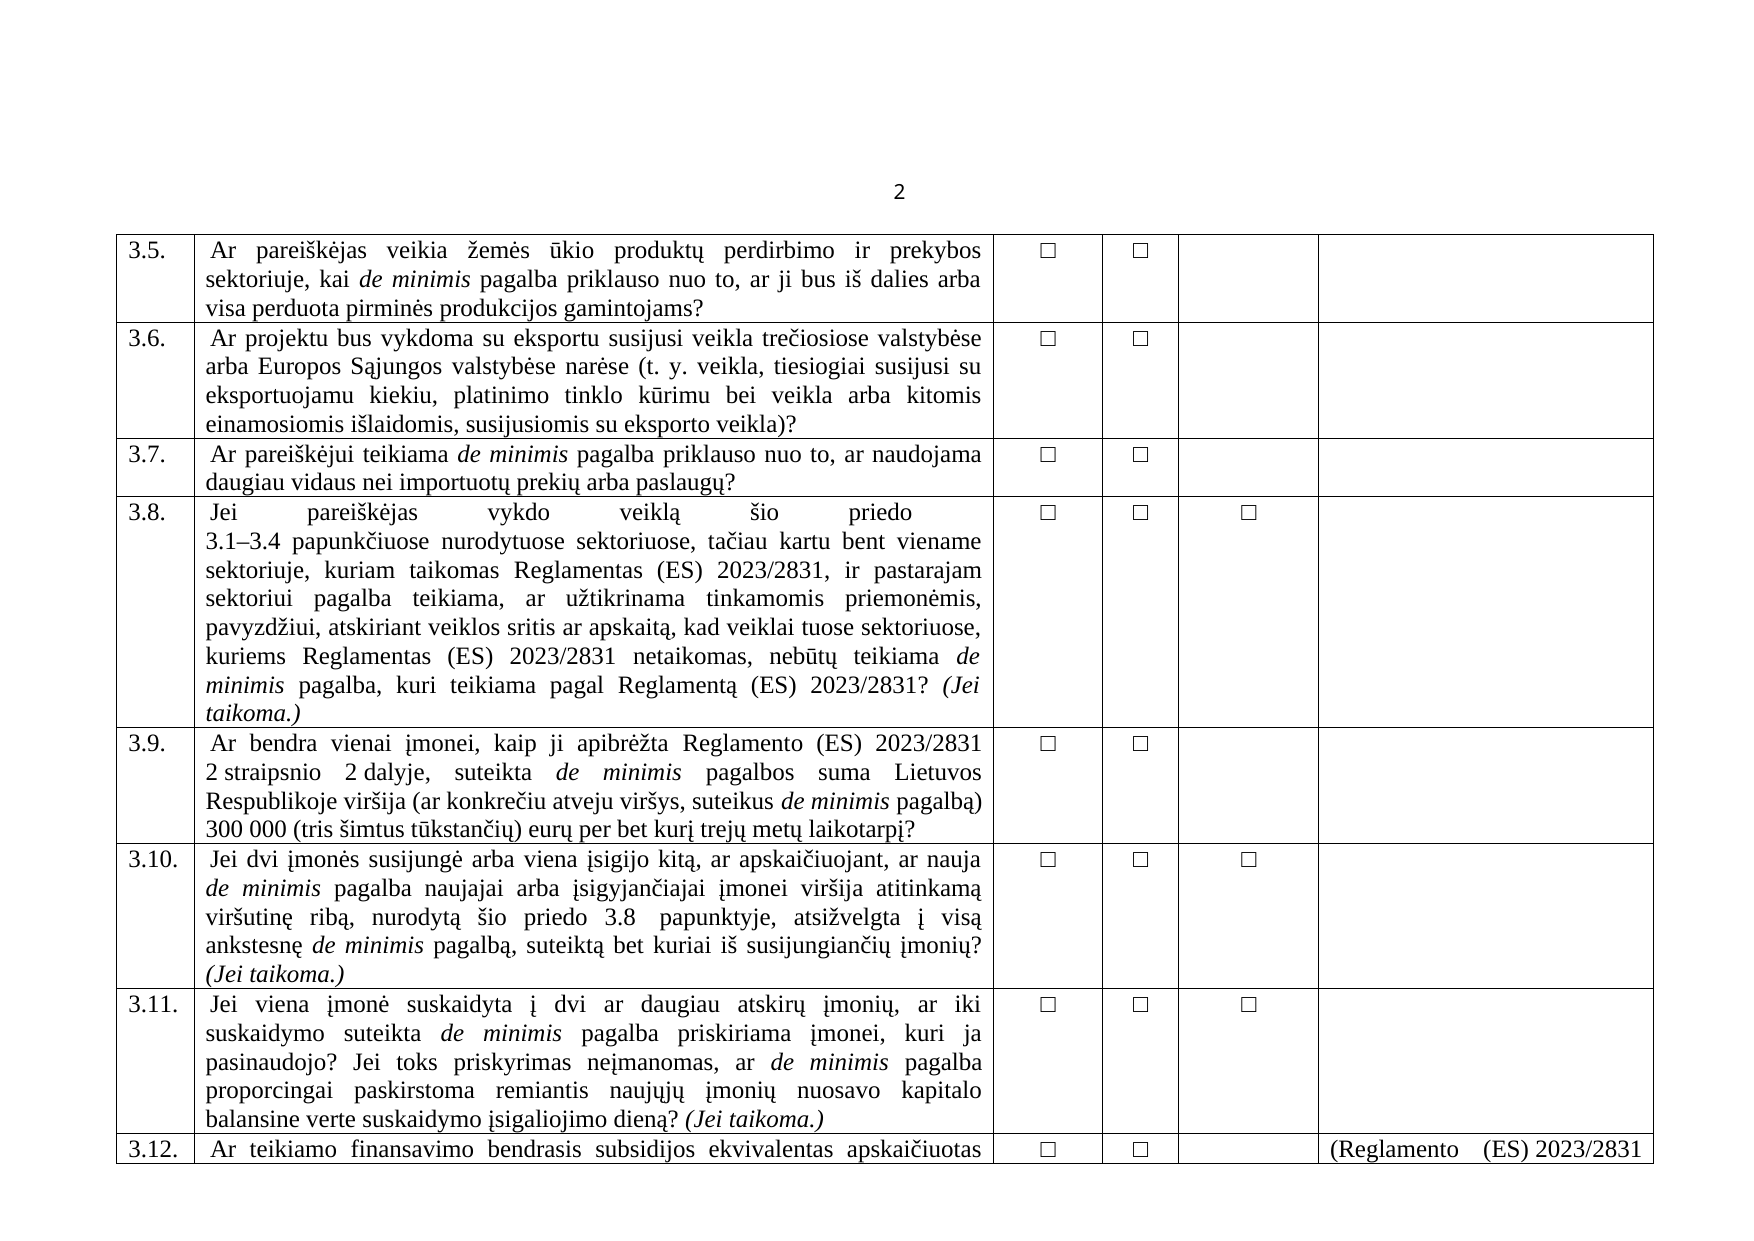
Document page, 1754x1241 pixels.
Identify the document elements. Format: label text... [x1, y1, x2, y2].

table_cell □ [1103, 497, 1178, 727]
table_cell Ar bendra vienai įmonei, kaip ji apibrėžta Reglamento (ES) 2023/2831 2 straipsnio 2 dalyje, suteikta de minimis pagalbos suma Lietuvos Respublikoje viršija (ar konkrečiu atveju viršys, suteikus de minimis pagalbą) 300 000 (tris šimtus tūkstančių) eurų per bet kurį trejų metų laikotarpį? [195, 728, 993, 843]
table_cell 3.8. [117, 497, 194, 727]
table_cell □ [1103, 989, 1178, 1133]
table_cell □ [1103, 844, 1178, 988]
table_cell (Reglamento (ES) 2023/2831 [1319, 1134, 1653, 1163]
table_cell [1319, 497, 1653, 727]
table_cell 3.12. [117, 1134, 194, 1163]
table_cell Ar teikiamo finansavimo bendrasis subsidijos ekvivalentas apskaičiuotas [195, 1134, 993, 1163]
table_cell □ [994, 728, 1102, 843]
table_cell □ [1179, 844, 1318, 988]
table_cell [1179, 235, 1318, 322]
table_cell [1319, 844, 1653, 988]
table_cell [1319, 439, 1653, 496]
table_cell 3.11. [117, 989, 194, 1133]
table_cell [1179, 323, 1318, 438]
table_cell Jei dvi įmonės susijungė arba viena įsigijo kitą, ar apskaičiuojant, ar nauja de minimis pagalba naujajai arba įsigyjančiajai įmonei viršija atitinkamą viršutinę ribą, nurodytą šio priedo 3.8 papunktyje, atsižvelgta į visą ankstesnę de minimis pagalbą, suteiktą bet kuriai iš susijungiančių įmonių? (Jei taikoma.) [195, 844, 993, 988]
table_cell □ [1103, 1134, 1178, 1163]
table_cell 3.10. [117, 844, 194, 988]
table_cell □ [1103, 235, 1178, 322]
table_cell [1319, 235, 1653, 322]
table_cell □ [1179, 497, 1318, 727]
table_cell Ar pareiškėjui teikiama de minimis pagalba priklauso nuo to, ar naudojama daugiau vidaus nei importuotų prekių arba paslaugų? [195, 439, 993, 496]
table_cell □ [994, 989, 1102, 1133]
table_cell □ [994, 439, 1102, 496]
table_cell Jei viena įmonė suskaidyta į dvi ar daugiau atskirų įmonių, ar iki suskaidymo suteikta de minimis pagalba priskiriama įmonei, kuri ja pasinaudojo? Jei toks priskyrimas neįmanomas, ar de minimis pagalba proporcingai paskirstoma remiantis naujųjų įmonių nuosavo kapitalo balansine verte suskaidymo įsigaliojimo dieną? (Jei taikoma.) [195, 989, 993, 1133]
table_cell □ [994, 323, 1102, 438]
table_cell □ [1103, 439, 1178, 496]
table_cell 3.6. [117, 323, 194, 438]
table_cell Ar projektu bus vykdoma su eksportu susijusi veikla trečiosiose valstybėse arba Europos Sąjungos valstybėse narėse (t. y. veikla, tiesiogiai susijusi su eksportuojamu kiekiu, platinimo tinklo kūrimu bei veikla arba kitomis einamosiomis išlaidomis, susijusiomis su eksporto veikla)? [195, 323, 993, 438]
table_cell [1179, 1134, 1318, 1163]
table_cell [1319, 323, 1653, 438]
table_cell 3.7. [117, 439, 194, 496]
table_cell [1319, 989, 1653, 1133]
table_cell □ [1103, 728, 1178, 843]
table_cell □ [994, 497, 1102, 727]
table_cell Jei pareiškėjas vykdo veiklą šio priedo 3.1–3.4 papunkčiuose nurodytuose sektoriuose, tačiau kartu bent viename sektoriuje, kuriam taikomas Reglamentas (ES) 2023/2831, ir pastarajam sektoriui pagalba teikiama, ar užtikrinama tinkamomis priemonėmis, pavyzdžiui, atskiriant veiklos sritis ar apskaitą, kad veiklai tuose sektoriuose, kuriems Reglamentas (ES) 2023/2831 netaikomas, nebūtų teikiama de minimis pagalba, kuri teikiama pagal Reglamentą (ES) 2023/2831? (Jei taikoma.) [195, 497, 993, 727]
table_cell [1179, 439, 1318, 496]
table_cell 3.9. [117, 728, 194, 843]
table_cell [1319, 728, 1653, 843]
table_cell □ [994, 844, 1102, 988]
table_cell □ [1179, 989, 1318, 1133]
table_cell □ [994, 235, 1102, 322]
table_cell [1179, 728, 1318, 843]
table_cell Ar pareiškėjas veikia žemės ūkio produktų perdirbimo ir prekybos sektoriuje, kai de minimis pagalba priklauso nuo to, ar ji bus iš dalies arba visa perduota pirminės produkcijos gamintojams? [195, 235, 993, 322]
table_cell □ [1103, 323, 1178, 438]
table_cell 3.5. [117, 235, 194, 322]
table_cell □ [994, 1134, 1102, 1163]
